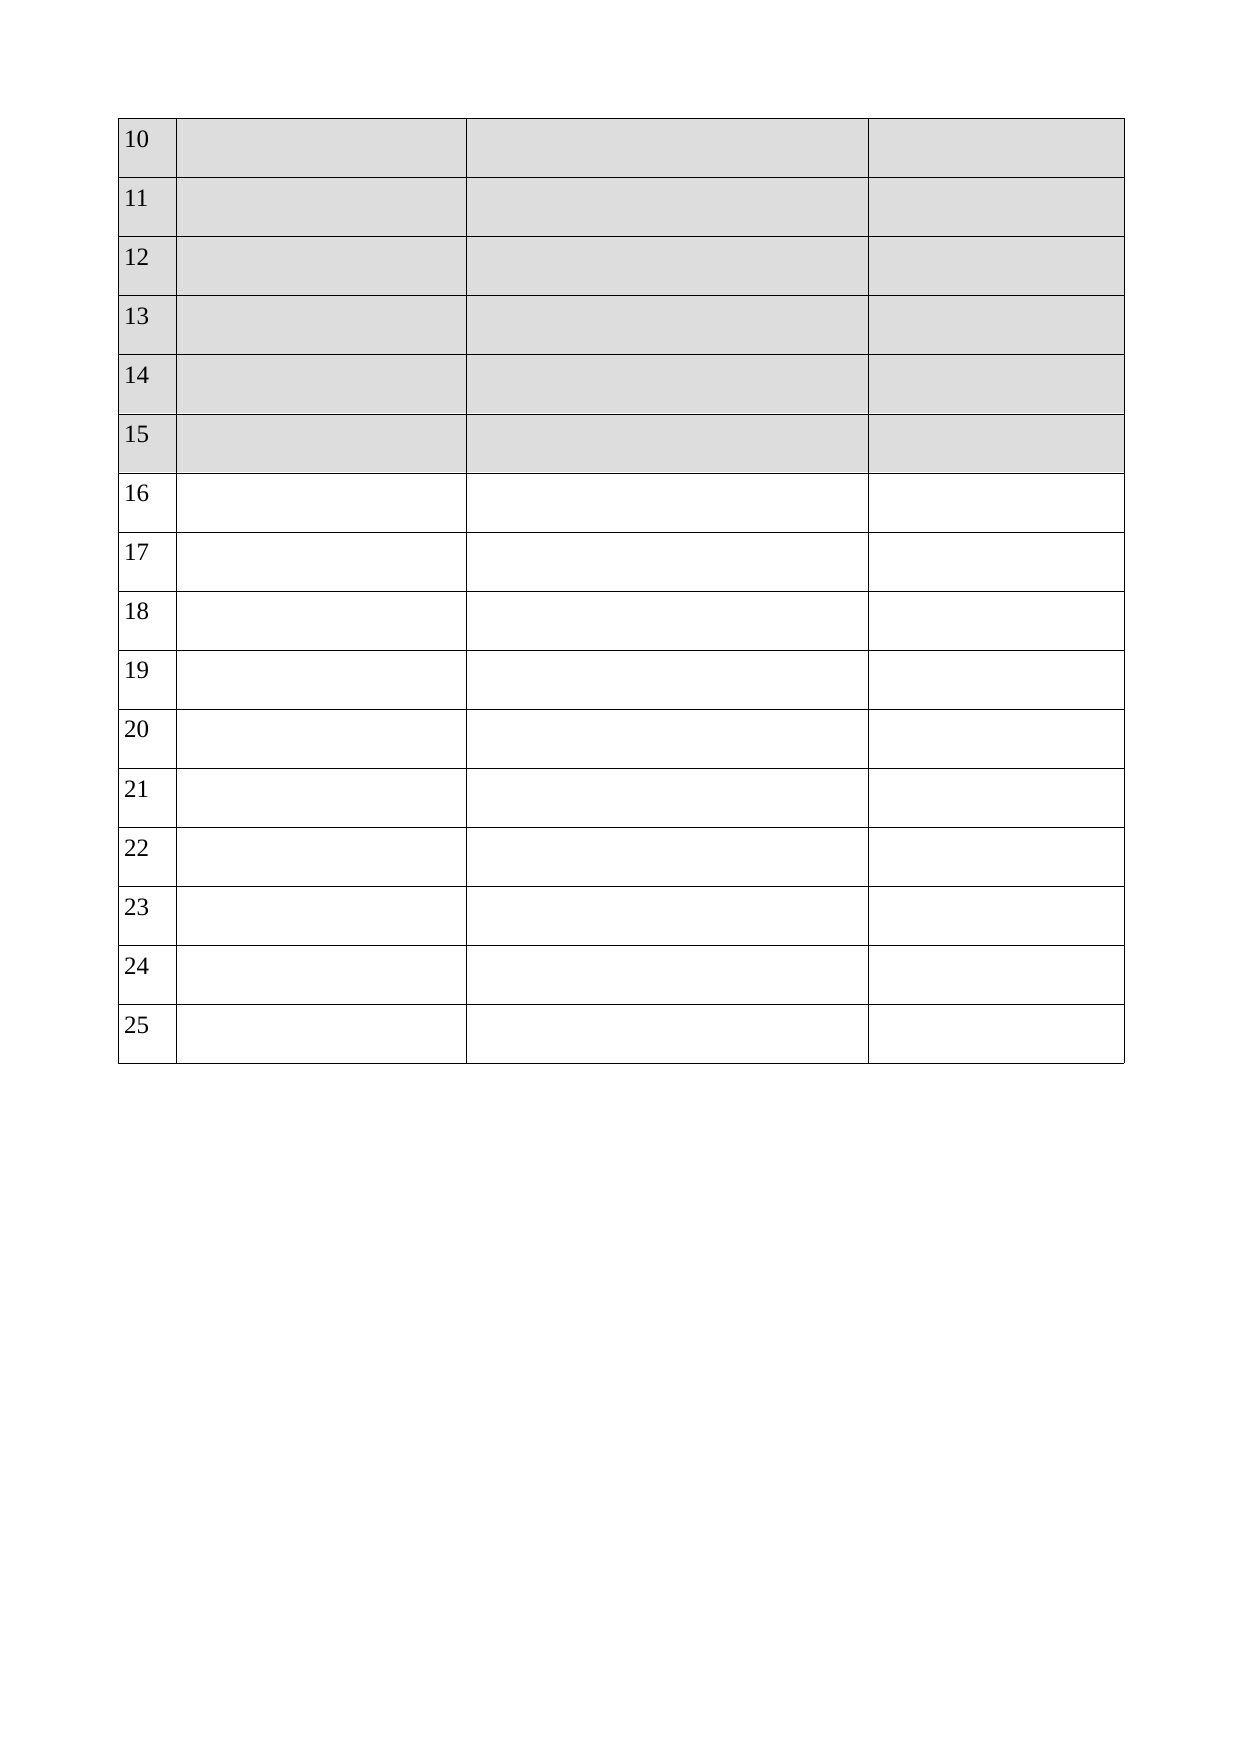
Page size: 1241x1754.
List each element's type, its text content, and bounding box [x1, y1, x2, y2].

table_cell [467, 592, 868, 650]
table_cell 25 [119, 1005, 176, 1063]
table_cell 17 [119, 533, 176, 591]
table_cell [177, 533, 466, 591]
table_cell 19 [119, 651, 176, 709]
table_cell [869, 887, 1124, 945]
table_cell [869, 828, 1124, 886]
table_cell [467, 474, 868, 532]
table_cell [869, 474, 1124, 532]
table_cell [177, 887, 466, 945]
table_cell 21 [119, 769, 176, 827]
table_cell [869, 946, 1124, 1004]
table_cell [177, 651, 466, 709]
table_cell [467, 946, 868, 1004]
table_cell 20 [119, 710, 176, 768]
table_cell [869, 119, 1124, 177]
table_cell [467, 296, 868, 354]
table_cell [467, 415, 868, 472]
table_cell 22 [119, 828, 176, 886]
table_cell 11 [119, 178, 176, 236]
table_cell 16 [119, 474, 176, 532]
table_cell [467, 887, 868, 945]
table_cell [869, 710, 1124, 768]
table_cell [177, 178, 466, 236]
table_cell [467, 651, 868, 709]
table_cell [177, 710, 466, 768]
table_cell [177, 237, 466, 295]
table_cell [177, 828, 466, 886]
table_cell 24 [119, 946, 176, 1004]
table_cell [869, 178, 1124, 236]
table_cell [869, 296, 1124, 354]
table_cell [177, 296, 466, 354]
table_cell [467, 828, 868, 886]
table_cell 10 [119, 119, 176, 177]
table_cell [467, 769, 868, 827]
table_cell 14 [119, 355, 176, 413]
table_cell [467, 237, 868, 295]
table_cell [467, 178, 868, 236]
table_cell [869, 651, 1124, 709]
table_cell [869, 237, 1124, 295]
table_cell [177, 415, 466, 472]
table_cell [177, 119, 466, 177]
table_cell [467, 710, 868, 768]
table_cell [467, 533, 868, 591]
table_cell [869, 533, 1124, 591]
table_cell 15 [119, 415, 176, 472]
table_cell [177, 355, 466, 413]
table_cell [869, 592, 1124, 650]
table_cell 12 [119, 237, 176, 295]
table_cell [869, 415, 1124, 472]
table_cell [869, 1005, 1124, 1063]
table_cell [467, 1005, 868, 1063]
table_cell [869, 769, 1124, 827]
table_cell [177, 946, 466, 1004]
table_cell [177, 592, 466, 650]
table_cell 23 [119, 887, 176, 945]
table_cell [177, 1005, 466, 1063]
table_cell 18 [119, 592, 176, 650]
table_cell [869, 355, 1124, 413]
table_cell [177, 474, 466, 532]
table_cell [467, 119, 868, 177]
table_cell [177, 769, 466, 827]
table_cell [467, 355, 868, 413]
table_cell 13 [119, 296, 176, 354]
